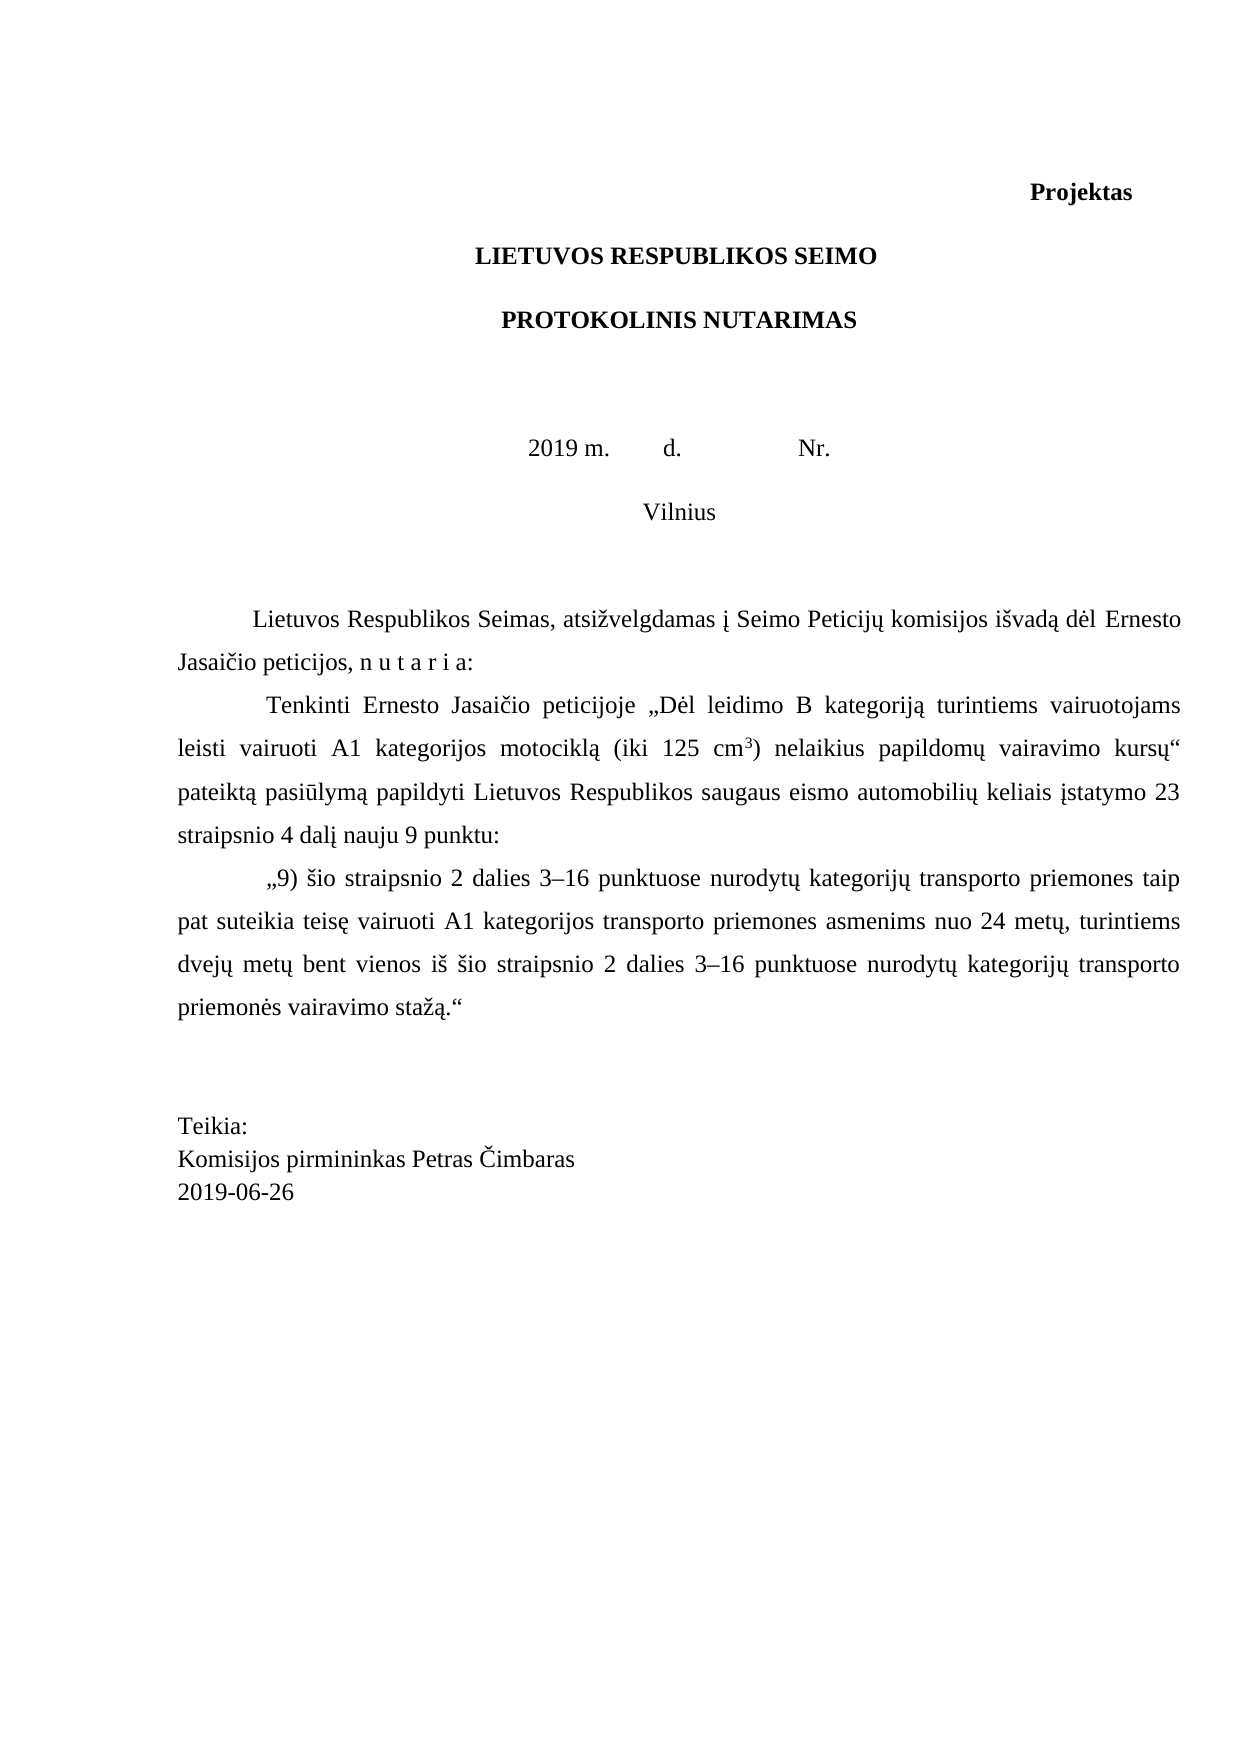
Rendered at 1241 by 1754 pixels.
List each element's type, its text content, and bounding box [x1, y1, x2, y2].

text Tenkinti Ernesto Jasaičio peticijoje „Dėl leidimo B kategoriją turintiems vairuotojams leisti vairuoti A1 kategorijos motociklą (iki 125 cm3) nelaikius papildomų vairavimo kursų“ pateiktą pasiūlymą papildyti Lietuvos Respublikos saugaus eismo automobilių keliais įstatymo 23 straipsnio 4 dalį nauju 9 punktu: [177, 690, 1181, 848]
text „9) šio straipsnio 2 dalies 3–16 punktuose nurodytų kategorijų transporto priemones taip pat suteikia teisę vairuoti A1 kategorijos transporto priemones asmenims nuo 24 metų, turintiems dvejų metų bent vienos iš šio straipsnio 2 dalies 3–16 punktuose nurodytų kategorijų transporto priemonės vairavimo stažą.“ [177, 863, 1181, 1021]
text Lietuvos Respublikos Seimas, atsižvelgdamas į Seimo Peticijų komisijos išvadą dėl Ernesto Jasaičio peticijos, n u t a r i a: [177, 604, 1181, 676]
text Komisijos pirmininkas Petras Čimbaras [177, 1144, 1181, 1173]
text LIETUVOS RESPUBLIKOS SEIMO [177, 241, 1181, 270]
text 2019-06-26 [177, 1177, 1181, 1206]
text 2019 m. d. Nr. [177, 433, 1181, 462]
text Vilnius [177, 497, 1181, 526]
text Projektas [852, 177, 1181, 206]
text PROTOKOLINIS NUTARIMAS [177, 305, 1181, 334]
text Teikia: [177, 1111, 1181, 1140]
